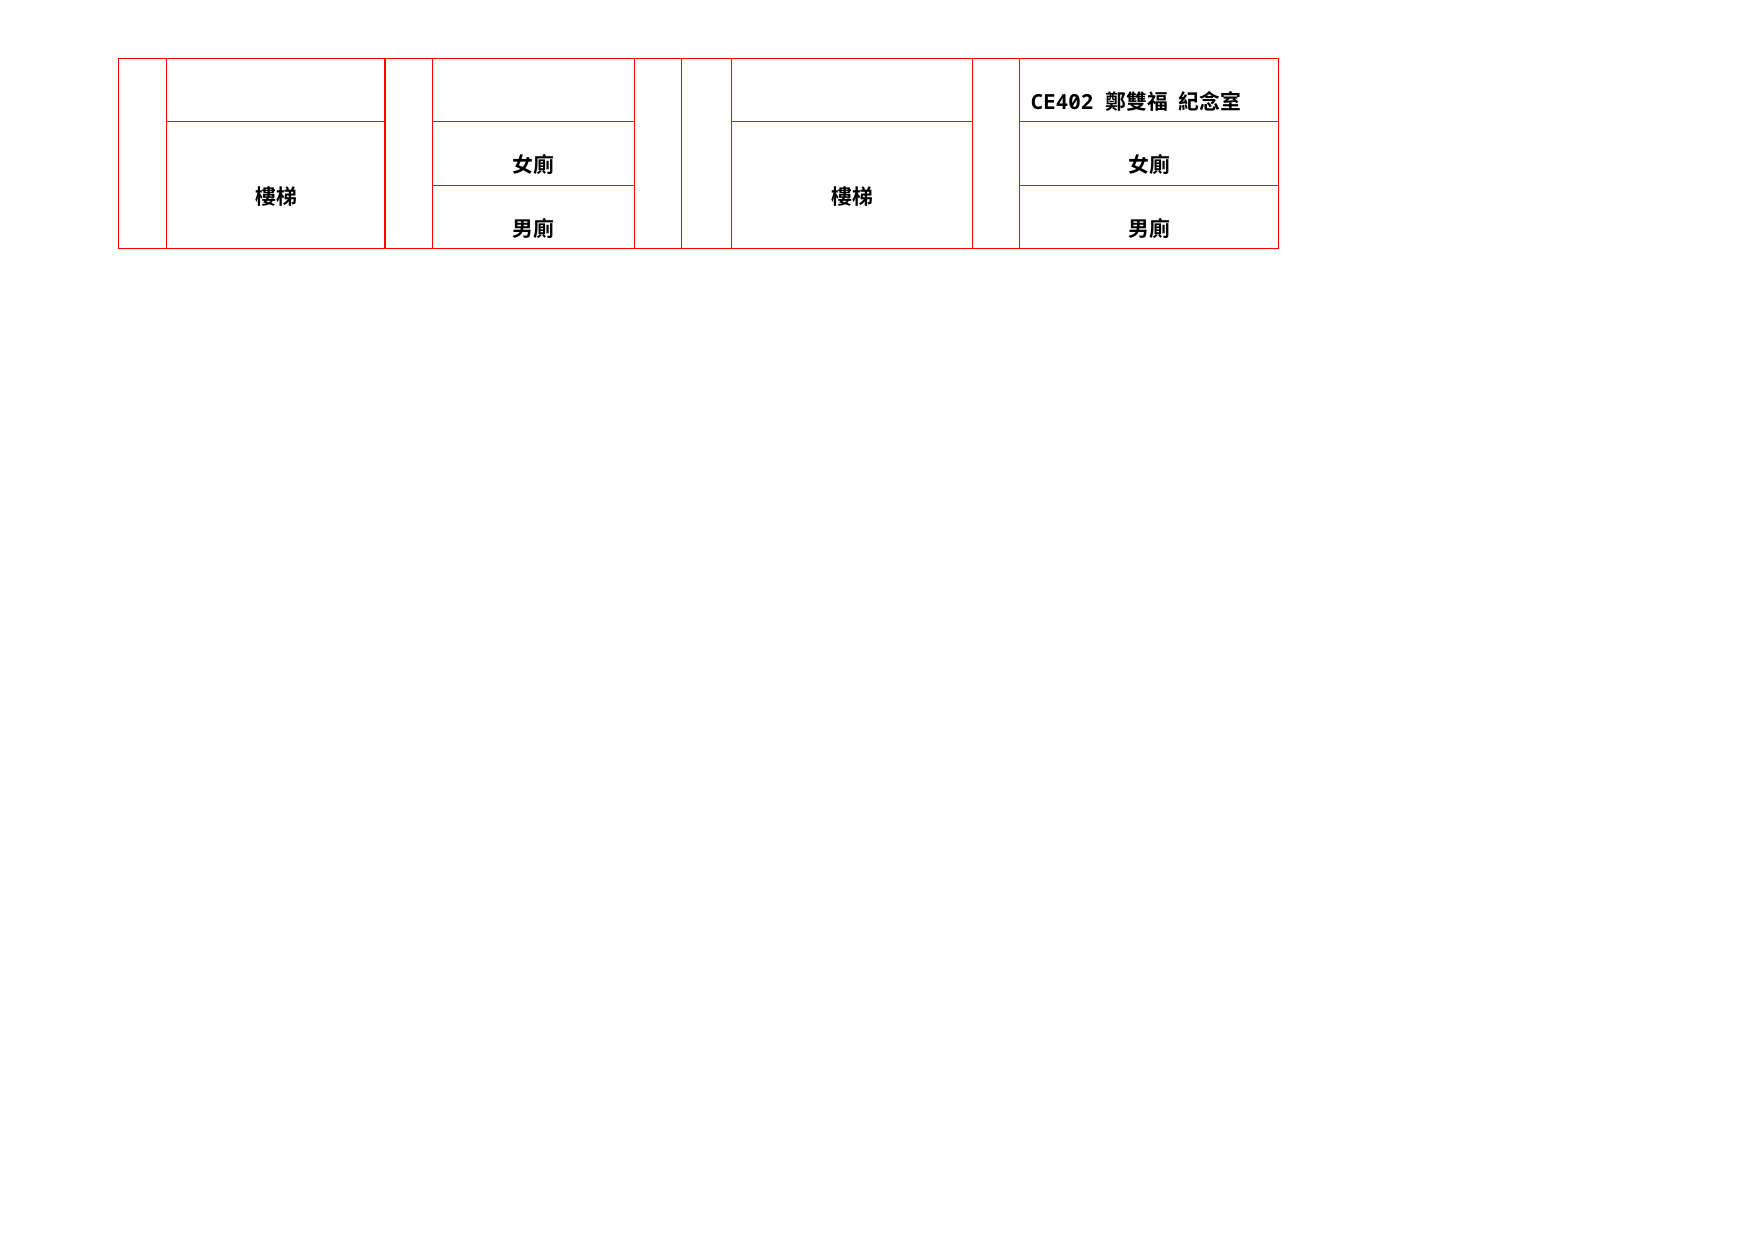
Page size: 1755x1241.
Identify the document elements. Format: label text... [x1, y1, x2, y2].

table_cell [386, 59, 432, 248]
table_cell 樓梯 [732, 122, 972, 248]
table_cell [973, 59, 1019, 248]
table_cell 女廁 [1020, 122, 1278, 185]
table_cell CE402 鄭雙福 紀念室 [1020, 59, 1278, 121]
table_cell [732, 59, 972, 121]
table_cell 男廁 [433, 186, 634, 248]
table_cell [682, 59, 731, 248]
table_cell [119, 59, 166, 248]
table_header [635, 59, 681, 248]
table_cell 男廁 [1020, 186, 1278, 248]
table_cell 女廁 [433, 122, 634, 185]
table_cell [167, 59, 384, 121]
table_cell [433, 59, 634, 121]
table_cell 樓梯 [167, 122, 384, 248]
